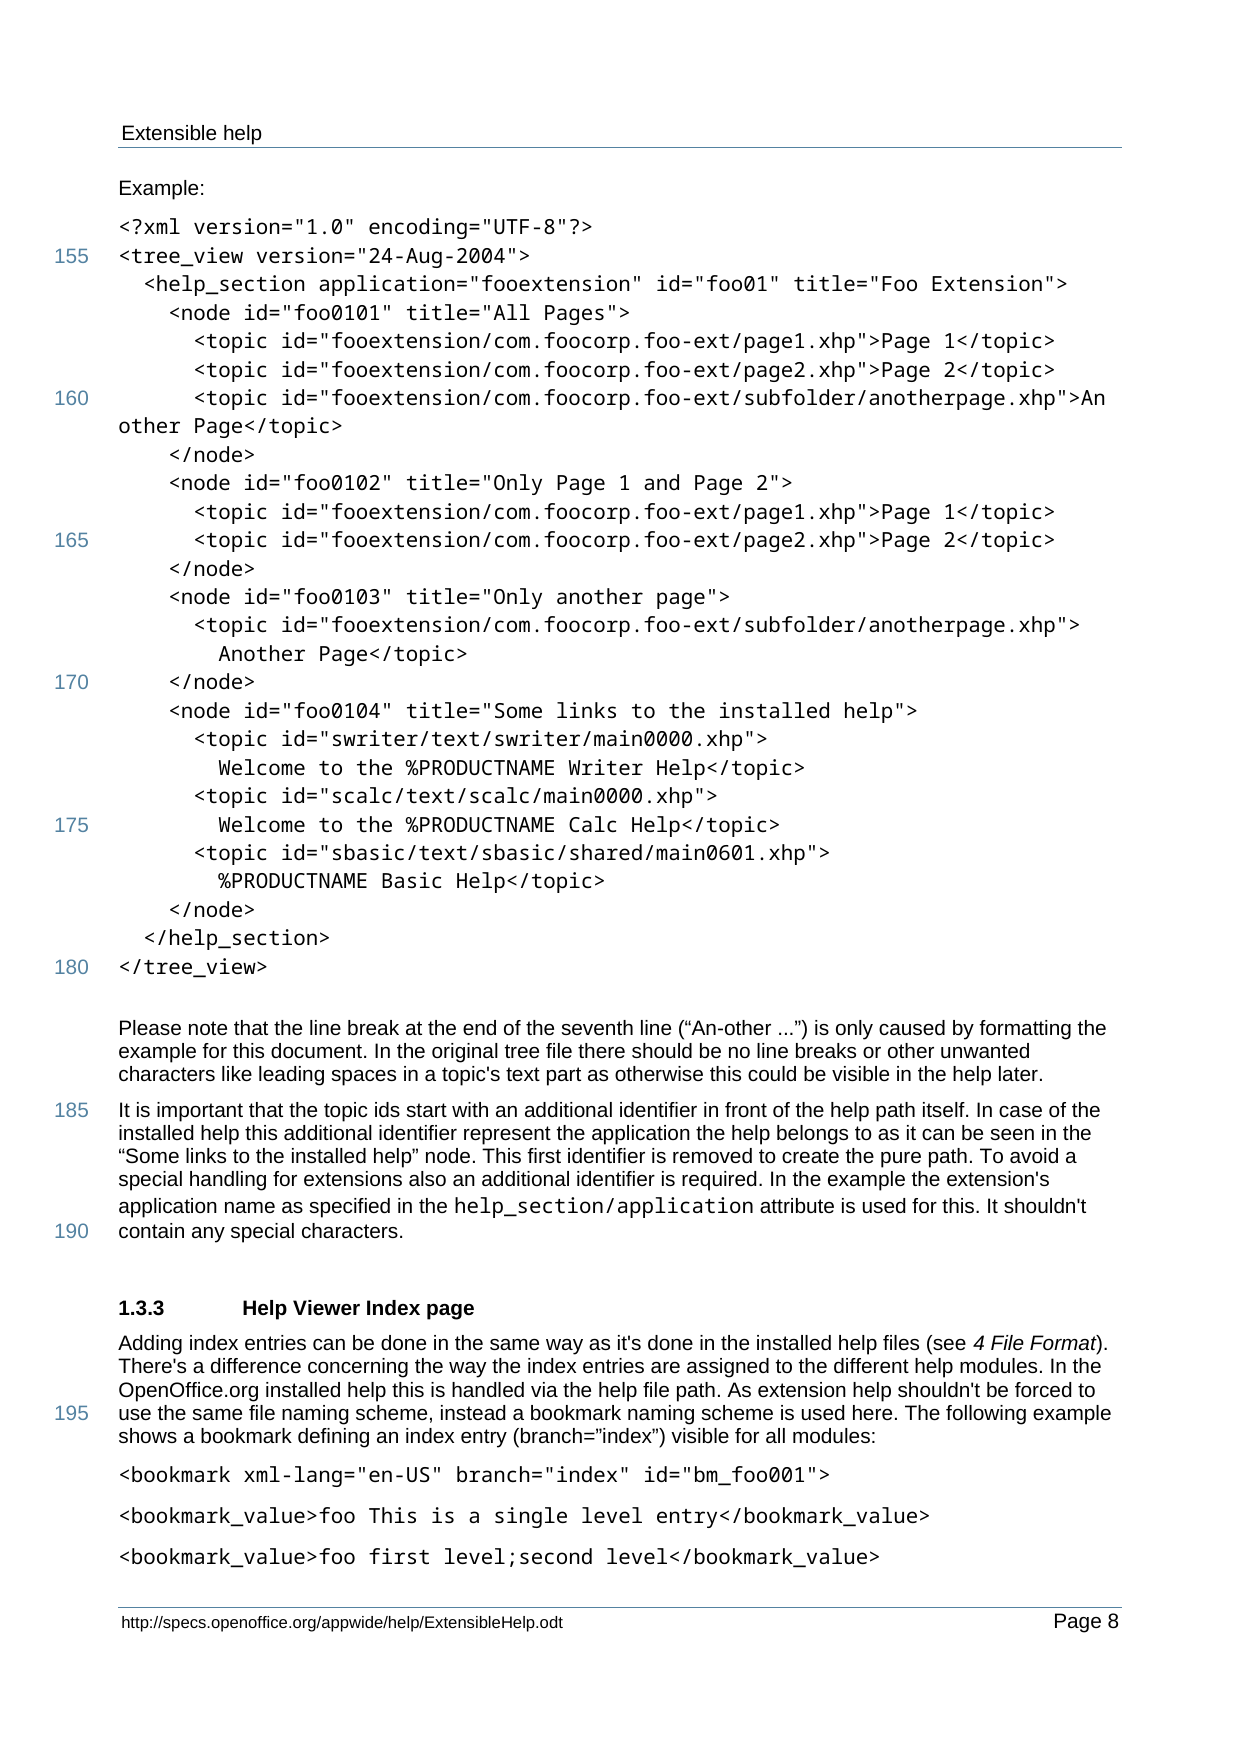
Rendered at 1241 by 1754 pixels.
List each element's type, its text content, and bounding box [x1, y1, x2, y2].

subtitle Help Viewer Index page [118, 1297, 1122, 1320]
text <bookmark_value>foo first level;second level</bookmark_value> [118, 1542, 1122, 1571]
text It is important that the topic ids start with an additional identifier in front of the help path itself. In case of the installed help this additional identifier represent the application the help belongs to as it can be seen in the “Some links to the installed help” node. This first identifier is removed to create the pure path. To avoid a special handling for extensions also an additional identifier is required. In the example the extension's application name as specified in the help_section/application attribute is used for this. It shouldn't contain any special characters. [118, 1098, 1122, 1243]
text Please note that the line break at the end of the seventh line (“An-other ...”) is only caused by formatting the example for this document. In the original tree file there should be no line breaks or other unwanted characters like leading spaces in a topic's text part as otherwise this could be visible in the help later. [118, 1016, 1122, 1086]
text <bookmark_value>foo This is a single level entry</bookmark_value> [118, 1501, 1122, 1530]
text <?xml version="1.0" encoding="UTF-8"?> <tree_view version="24-Aug-2004"> <help_section application="fooextension" id="foo01" title="Foo Extension"> <node id="foo0101" title="All Pages"> <topic id="fooextension/com.foocorp.foo-ext/page1.xhp">Page 1</topic> <topic id="fooextension/com.foocorp.foo-ext/page2.xhp">Page 2</topic> <topic id="fooextension/com.foocorp.foo-ext/subfolder/anotherpage.xhp">An other Page</topic> </node> <node id="foo0102" title="Only Page 1 and Page 2"> <topic id="fooextension/com.foocorp.foo-ext/page1.xhp">Page 1</topic> <topic id="fooextension/com.foocorp.foo-ext/page2.xhp">Page 2</topic> </node> <node id="foo0103" title="Only another page"> <topic id="fooextension/com.foocorp.foo-ext/subfolder/anotherpage.xhp"> Another Page</topic> </node> <node id="foo0104" title="Some links to the installed help"> <topic id="swriter/text/swriter/main0000.xhp"> Welcome to the %PRODUCTNAME Writer Help</topic> <topic id="scalc/text/scalc/main0000.xhp"> Welcome to the %PRODUCTNAME Calc Help</topic> <topic id="sbasic/text/sbasic/shared/main0601.xhp"> %PRODUCTNAME Basic Help</topic> </node> </help_section> </tree_view> [118, 212, 1122, 1003]
text Adding index entries can be done in the same way as it's done in the installed help files (see 4 File Format). There's a difference concerning the way the index entries are assigned to the different help modules. In the OpenOffice.org installed help this is handled via the help file path. As extension help shouldn't be forced to use the same file naming scheme, instead a bookmark naming scheme is used here. The following example shows a bookmark defining an index entry (branch=”index”) visible for all modules: [118, 1332, 1122, 1448]
text <bookmark xml-lang="en-US" branch="index" id="bm_foo001"> [118, 1460, 1122, 1489]
text Example: [118, 177, 1122, 200]
